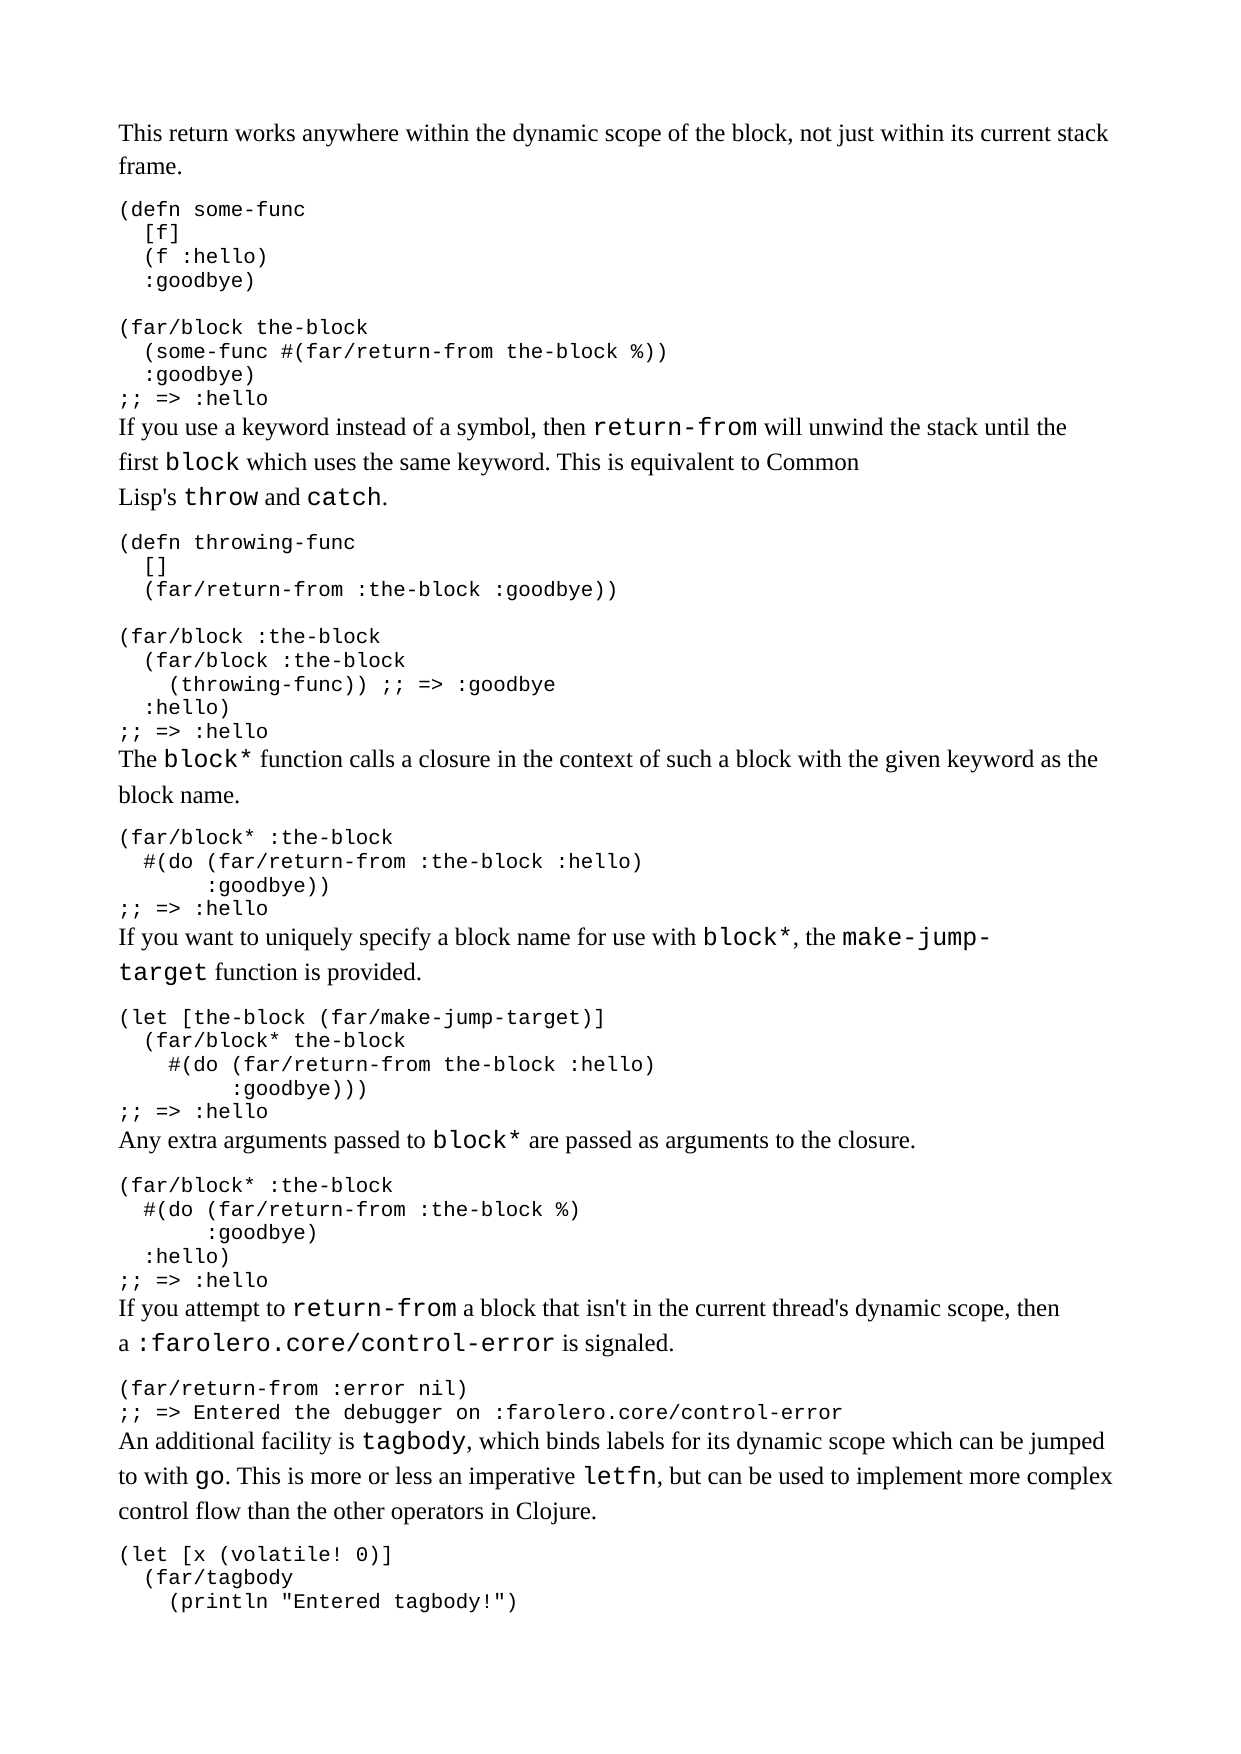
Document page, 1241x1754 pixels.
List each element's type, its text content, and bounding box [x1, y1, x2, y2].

text Any extra arguments passed to block* are passed as arguments to the closure. [118, 1125, 1122, 1156]
text (println "Entered tagbody!") [118, 1591, 1122, 1614]
text (far/return-from :the-block :goodbye)) [118, 579, 1122, 603]
text ;; => Entered the debugger on :farolero.core/control-error [118, 1402, 1122, 1426]
text ;; => :hello [118, 721, 1122, 744]
text (far/block* the-block [118, 1031, 1122, 1054]
text (some-func #(far/return-from the-block %)) [118, 341, 1122, 364]
text ;; => :hello [118, 388, 1122, 412]
text (defn some-func [118, 199, 1122, 222]
text (let [the-block (far/make-jump-target)] [118, 1007, 1122, 1031]
text :goodbye) [118, 270, 1122, 293]
text (far/block :the-block [118, 650, 1122, 674]
text :hello) [118, 1246, 1122, 1270]
text An additional facility is tagbody, which binds labels for its dynamic scope which can be jumped to with go. This is more or less an imperative letfn, but can be used to implement more complex control flow than the other operators in Clojure. [118, 1426, 1122, 1525]
text :hello) [118, 697, 1122, 721]
text If you want to uniquely specify a block name for use with block*, the make-jump-target function is provided. [118, 922, 1122, 988]
text #(do (far/return-from :the-block :hello) [118, 851, 1122, 874]
text This return works anywhere within the dynamic scope of the block, not just within its current stack frame. [118, 118, 1122, 180]
text #(do (far/return-from :the-block %) [118, 1199, 1122, 1222]
text (f :hello) [118, 246, 1122, 270]
text :goodbye) [118, 1222, 1122, 1246]
text [f] [118, 222, 1122, 246]
text If you attempt to return-from a block that isn't in the current thread's dynamic scope, then a :farolero.core/control-error is signaled. [118, 1293, 1122, 1359]
text (defn throwing-func [118, 532, 1122, 555]
text (far/block the-block [118, 317, 1122, 341]
text ;; => :hello [118, 898, 1122, 922]
text (far/return-from :error nil) [118, 1378, 1122, 1402]
text :goodbye) [118, 364, 1122, 388]
text #(do (far/return-from the-block :hello) [118, 1054, 1122, 1078]
text The block* function calls a closure in the context of such a block with the given keyword as the block name. [118, 744, 1122, 808]
text If you use a keyword instead of a symbol, then return-from will unwind the stack until the first block which uses the same keyword. This is equivalent to Common Lisp's throw and catch. [118, 412, 1122, 513]
text [] [118, 555, 1122, 579]
text :goodbye)) [118, 874, 1122, 898]
text (throwing-func)) ;; => :goodbye [118, 674, 1122, 697]
text :goodbye))) [118, 1078, 1122, 1101]
text (far/block :the-block [118, 626, 1122, 650]
text (far/tagbody [118, 1567, 1122, 1591]
text ;; => :hello [118, 1101, 1122, 1125]
text ;; => :hello [118, 1270, 1122, 1293]
text (let [x (volatile! 0)] [118, 1543, 1122, 1567]
text (far/block* :the-block [118, 1175, 1122, 1199]
text (far/block* :the-block [118, 827, 1122, 851]
